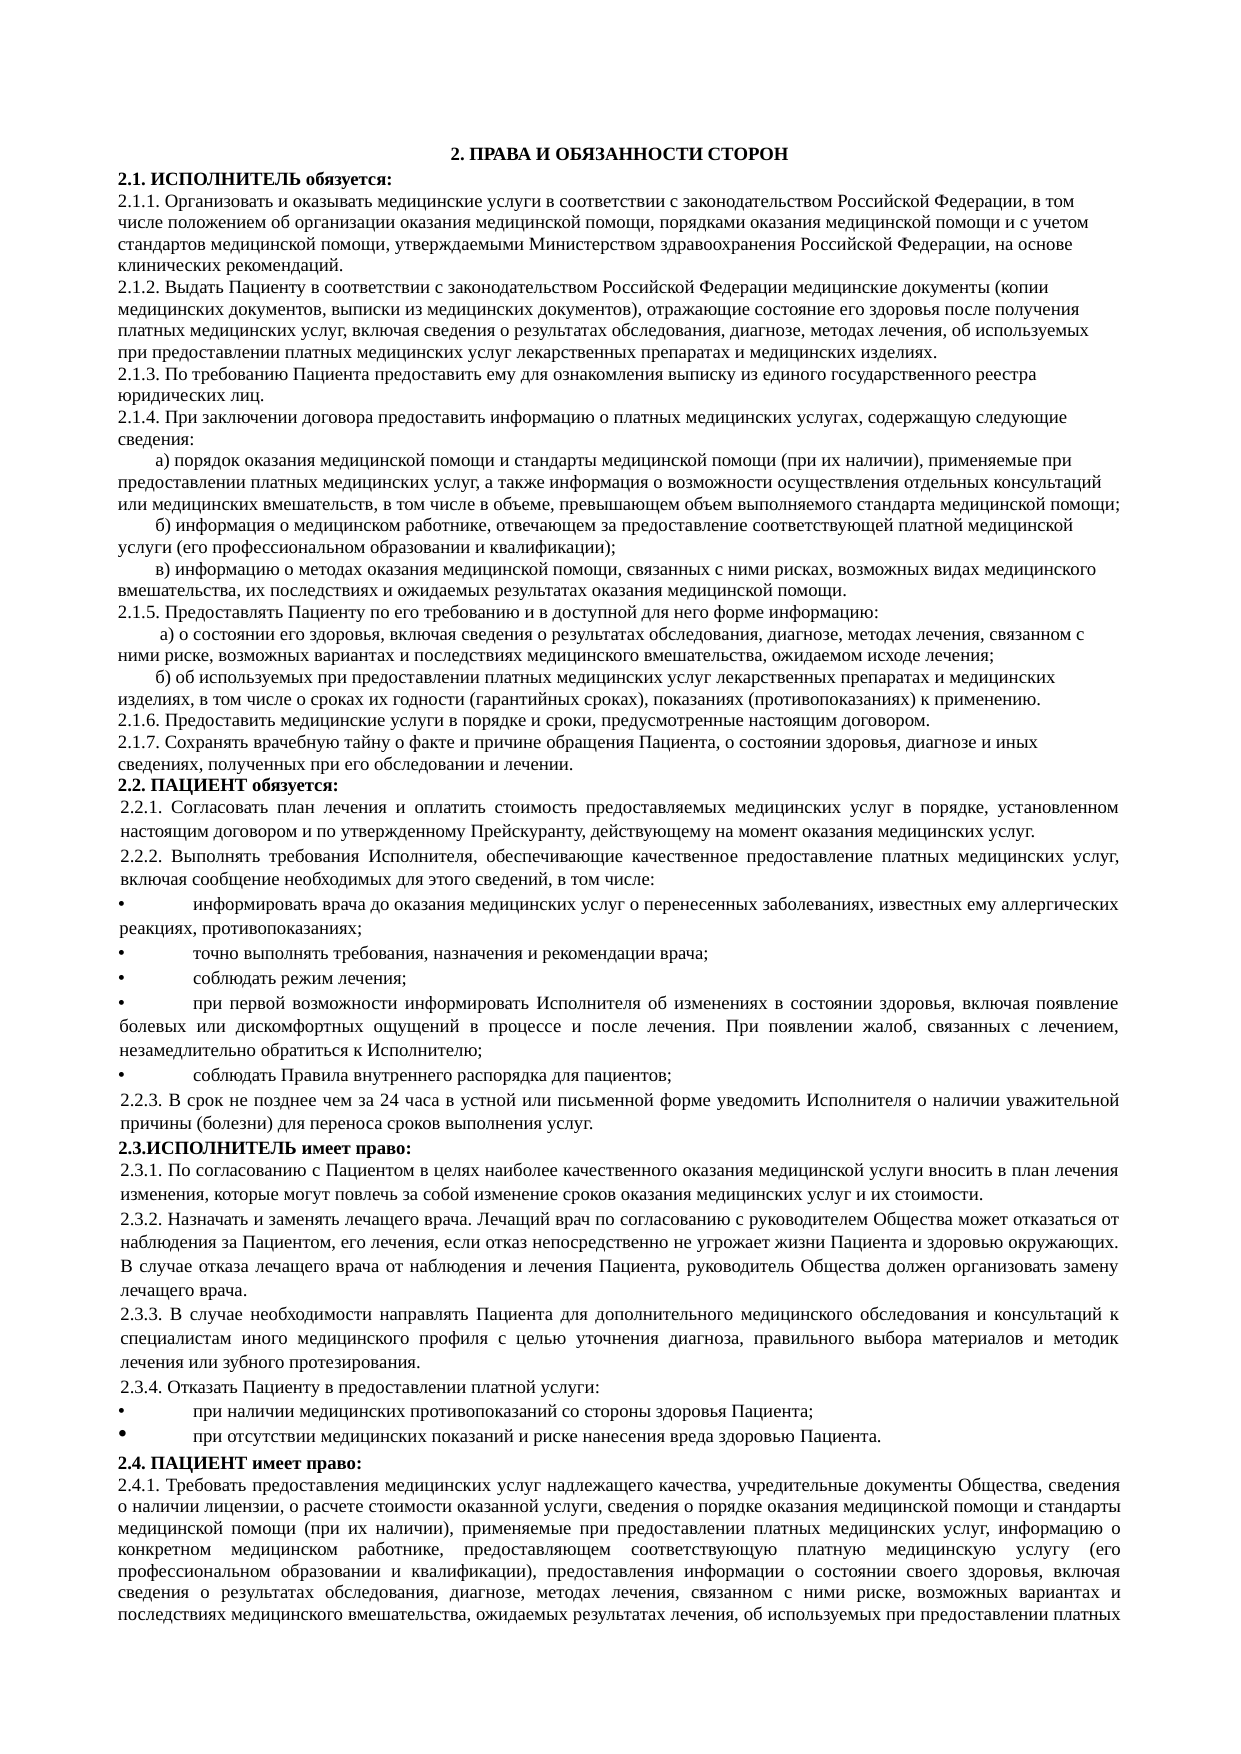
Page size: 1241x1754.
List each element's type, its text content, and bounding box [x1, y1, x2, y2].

text 2.1.3. По требованию Пациента предоставить ему для ознакомления выписку из единого государственного реестра юридических лиц. [118, 363, 1122, 406]
text б) об используемых при предоставлении платных медицинских услуг лекарственных препаратах и медицинских изделиях, в том числе о сроках их годности (гарантийных сроках), показаниях (противопоказаниях) к применению. [118, 666, 1122, 709]
list соблюдать режим лечения; [118, 967, 1120, 988]
text б) информация о медицинском работнике, отвечающем за предоставление соответствующей платной медицинской услуги (его профессиональном образовании и квалификации); [118, 514, 1122, 557]
list информировать врача до оказания медицинских услуг о перенесенных заболеваниях, известных ему аллергических реакциях, противопоказаниях; [118, 893, 1120, 938]
text 2.3.4. Отказать Пациенту в предоставлении платной услуги: [120, 1376, 1121, 1397]
text в) информацию о методах оказания медицинской помощи, связанных с ними рисках, возможных видах медицинского вмешательства, их последствиях и ожидаемых результатах оказания медицинской помощи. [118, 557, 1122, 601]
text 2.2. ПАЦИЕНТ обязуется: [118, 774, 1122, 796]
text 2.1. ИСПОЛНИТЕЛЬ обязуется: [118, 168, 1122, 189]
list соблюдать Правила внутреннего распорядка для пациентов; [118, 1064, 1120, 1085]
text 2.4. ПАЦИЕНТ имеет право: [118, 1452, 1122, 1473]
text 2.1.7. Сохранять врачебную тайну о факте и причине обращения Пациента, о состоянии здоровья, диагнозе и иных сведениях, полученных при его обследовании и лечении. [118, 731, 1122, 774]
list точно выполнять требования, назначения и рекомендации врача; [118, 942, 1120, 963]
text 2.1.2. Выдать Пациенту в соответствии с законодательством Российской Федерации медицинские документы (копии медицинских документов, выписки из медицинских документов), отражающие состояние его здоровья после получения платных медицинских услуг, включая сведения о результатах обследования, диагнозе, методах лечения, об используемых при предоставлении платных медицинских услуг лекарственных препаратах и медицинских изделиях. [118, 276, 1122, 362]
text 2.1.4. При заключении договора предоставить информацию о платных медицинских услугах, содержащую следующие сведения: [118, 406, 1122, 449]
list при наличии медицинских противопоказаний со стороны здоровья Пациента; [118, 1400, 1120, 1422]
text 2.3.2. Назначать и заменять лечащего врача. Лечащий врач по согласованию с руководителем Общества может отказаться от наблюдения за Пациентом, его лечения, если отказ непосредственно не угрожает жизни Пациента и здоровью окружающих. В случае отказа лечащего врача от наблюдения и лечения Пациента, руководитель Общества должен организовать замену лечащего врача. [120, 1207, 1121, 1300]
text 2.3.1. По согласованию с Пациентом в целях наиболее качественного оказания медицинской услуги вносить в план лечения изменения, которые могут повлечь за собой изменение сроков оказания медицинских услуг и их стоимости. [120, 1159, 1121, 1204]
text 2.1.1. Организовать и оказывать медицинские услуги в соответствии с законодательством Российской Федерации, в том числе положением об организации оказания медицинской помощи, порядками оказания медицинской помощи и с учетом стандартов медицинской помощи, утверждаемыми Министерством здравоохранения Российской Федерации, на основе клинических рекомендаций. [118, 190, 1122, 276]
text 2. ПРАВА И ОБЯЗАННОСТИ СТОРОН [118, 143, 1121, 164]
text 2.3.3. В случае необходимости направлять Пациента для дополнительного медицинского обследования и консультаций к специалистам иного медицинского профиля с целью уточнения диагноза, правильного выбора материалов и методик лечения или зубного протезирования. [120, 1303, 1121, 1372]
text а) порядок оказания медицинской помощи и стандарты медицинской помощи (при их наличии), применяемые при предоставлении платных медицинских услуг, а также информация о возможности осуществления отдельных консультаций или медицинских вмешательств, в том числе в объеме, превышающем объем выполняемого стандарта медицинской помощи; [118, 449, 1122, 514]
text 2.2.2. Выполнять требования Исполнителя, обеспечивающие качественное предоставление платных медицинских услуг, включая сообщение необходимых для этого сведений, в том числе: [120, 845, 1121, 890]
text 2.1.5. Предоставлять Пациенту по его требованию и в доступной для него форме информацию: [118, 601, 1122, 622]
list при первой возможности информировать Исполнителя об изменениях в состоянии здоровья, включая появление болевых или дискомфортных ощущений в процессе и после лечения. При появлении жалоб, связанных с лечением, незамедлительно обратиться к Исполнителю; [118, 992, 1120, 1060]
text а) о состоянии его здоровья, включая сведения о результатах обследования, диагнозе, методах лечения, связанном с ними риске, возможных вариантах и последствиях медицинского вмешательства, ожидаемом исходе лечения; [118, 623, 1122, 666]
text 2.2.1. Согласовать план лечения и оплатить стоимость предоставляемых медицинских услуг в порядке, установленном настоящим договором и по утвержденному Прейскуранту, действующему на момент оказания медицинских услуг. [120, 796, 1121, 841]
text 2.3.ИСПОЛНИТЕЛЬ имеет право: [118, 1137, 1121, 1159]
list при отсутствии медицинских показаний и риске нанесения вреда здоровью Пациента. [118, 1425, 1120, 1448]
text 2.2.3. В срок не позднее чем за 24 часа в устной или письменной форме уведомить Исполнителя о наличии уважительной причины (болезни) для переноса сроков выполнения услуг. [120, 1089, 1121, 1134]
text 2.1.6. Предоставить медицинские услуги в порядке и сроки, предусмотренные настоящим договором. [118, 709, 1122, 731]
text 2.4.1. Требовать предоставления медицинских услуг надлежащего качества, учредительные документы Общества, сведения о наличии лицензии, о расчете стоимости оказанной услуги, сведения о порядке оказания медицинской помощи и стандарты медицинской помощи (при их наличии), применяемые при предоставлении платных медицинских услуг, информацию о конкретном медицинском работнике, предоставляющем соответствующую платную медицинскую услугу (его профессиональном образовании и квалификации), предоставления информации о состоянии своего здоровья, включая сведения о результатах обследования, диагнозе, методах лечения, связанном с ними риске, возможных вариантах и последствиях медицинского вмешательства, ожидаемых результатах лечения, об используемых при предоставлении платных [118, 1473, 1122, 1624]
